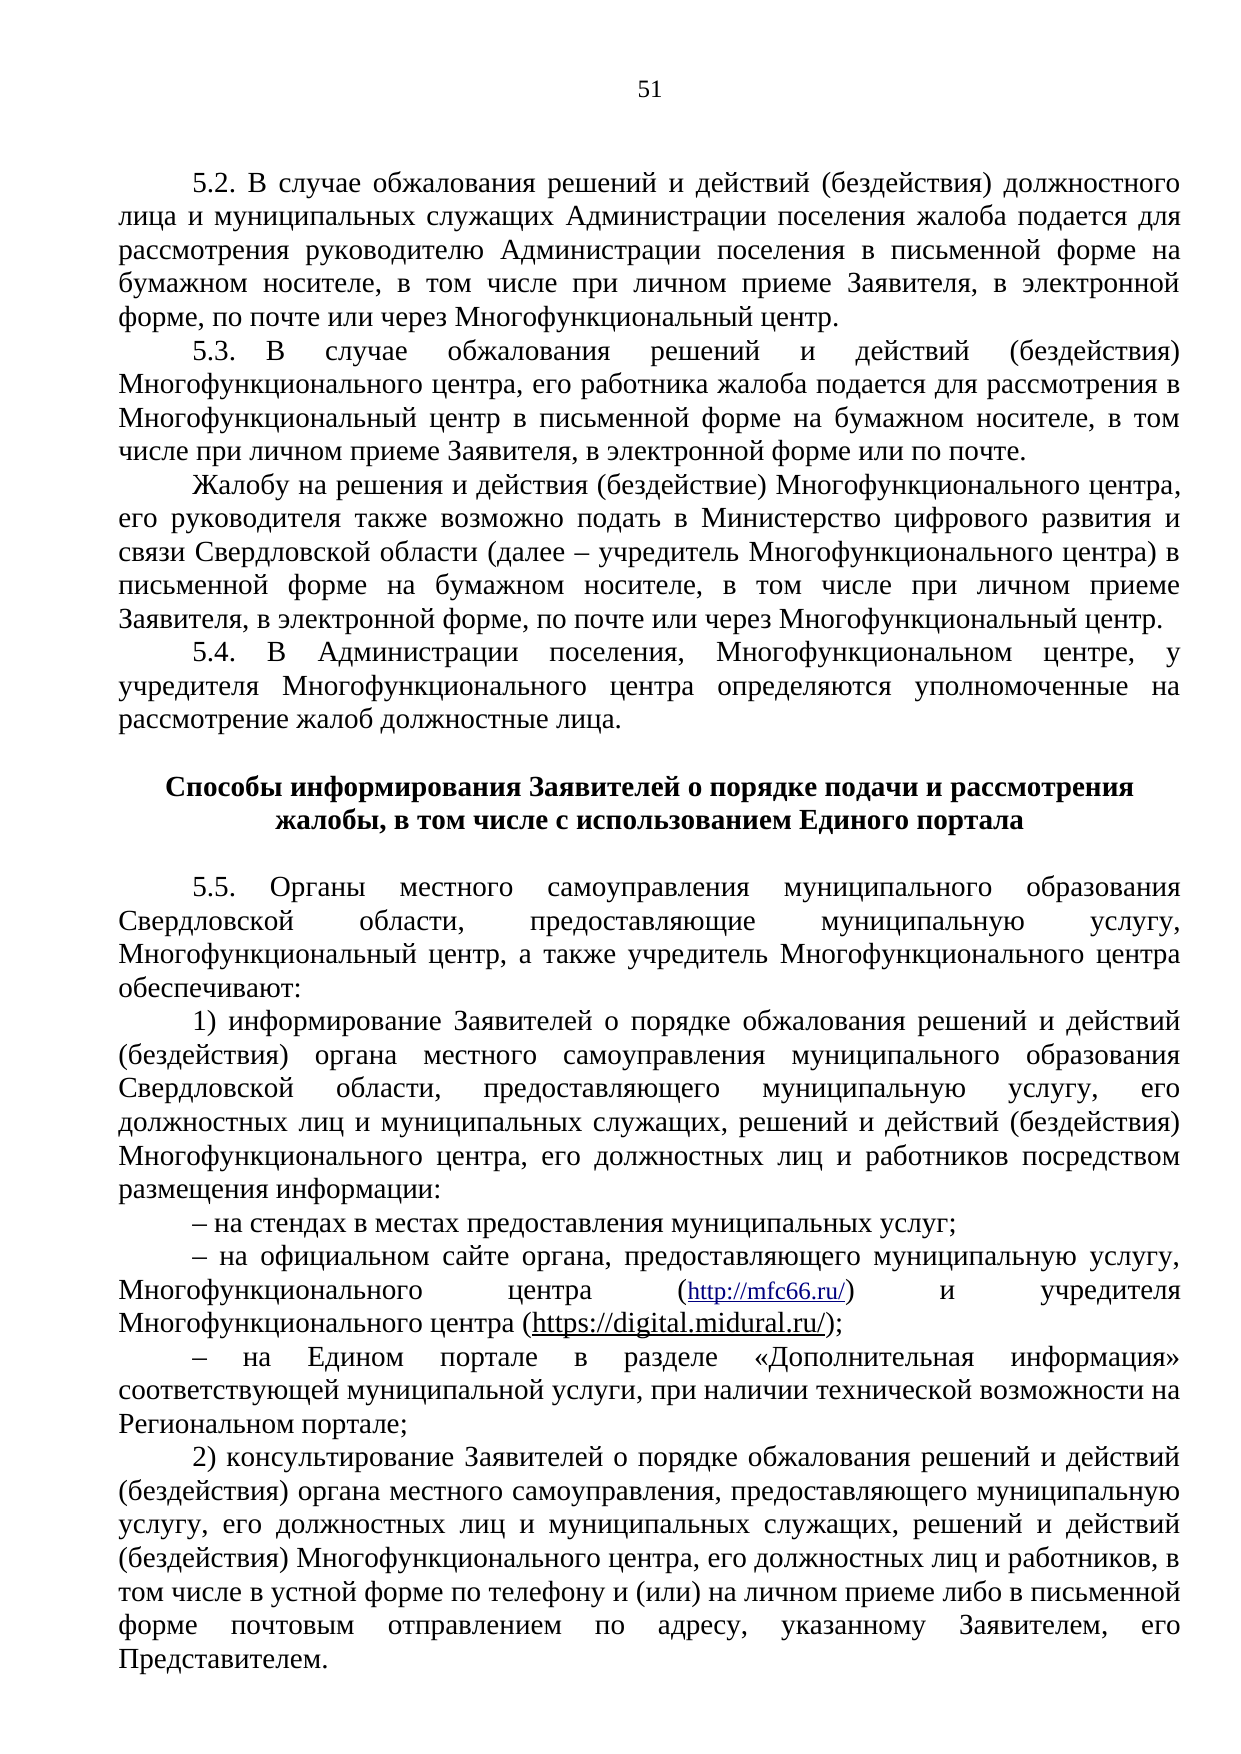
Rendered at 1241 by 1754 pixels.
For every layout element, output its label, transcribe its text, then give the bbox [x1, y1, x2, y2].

text – на стендах в местах предоставления муниципальных услуг; [118, 1205, 1181, 1238]
text Способы информирования Заявителей о порядке подачи и рассмотрения жалобы, в том числе с использованием Единого портала [118, 769, 1181, 836]
list В случае обжалования решений и действий (бездействия) Многофункционального центра, его работника жалоба подается для рассмотрения в Многофункциональный центр в письменной форме на бумажном носителе, в том числе при личном приеме Заявителя, в электронной форме или по почте. [118, 333, 1181, 467]
text – на официальном сайте органа, предоставляющего муниципальную услугу, Многофункционального центра (http://mfc66.ru/) и учредителя Многофункционального центра (https://digital.midural.ru/); [118, 1238, 1181, 1339]
text 5.5. Органы местного самоуправления муниципального образования Свердловской области, предоставляющие муниципальную услугу, Многофункциональный центр, а также учредитель Многофункционального центра обеспечивают: [118, 869, 1181, 1003]
text 5.2. В случае обжалования решений и действий (бездействия) должностного лица и муниципальных служащих Администрации поселения жалоба подается для рассмотрения руководителю Администрации поселения в письменной форме на бумажном носителе, в том числе при личном приеме Заявителя, в электронной форме, по почте или через Многофункциональный центр. [118, 165, 1181, 333]
text 2) консультирование Заявителей о порядке обжалования решений и действий (бездействия) органа местного самоуправления, предоставляющего муниципальную услугу, его должностных лиц и муниципальных служащих, решений и действий (бездействия) Многофункционального центра, его должностных лиц и работников, в том числе в устной форме по телефону и (или) на личном приеме либо в письменной форме почтовым отправлением по адресу, указанному Заявителем, его Представителем. [118, 1439, 1181, 1674]
text 1) информирование Заявителей о порядке обжалования решений и действий (бездействия) органа местного самоуправления муниципального образования Свердловской области, предоставляющего муниципальную услугу, его должностных лиц и муниципальных служащих, решений и действий (бездействия) Многофункционального центра, его должностных лиц и работников посредством размещения информации: [118, 1003, 1181, 1205]
text Жалобу на решения и действия (бездействие) Многофункционального центра, его руководителя также возможно подать в Министерство цифрового развития и связи Свердловской области (далее – учредитель Многофункционального центра) в письменной форме на бумажном носителе, в том числе при личном приеме Заявителя, в электронной форме, по почте или через Многофункциональный центр. [118, 467, 1181, 634]
text 5.4. В Администрации поселения, Многофункциональном центре, у учредителя Многофункционального центра определяются уполномоченные на рассмотрение жалоб должностные лица. [118, 634, 1181, 735]
text – на Едином портале в разделе «Дополнительная информация» соответствующей муниципальной услуги, при наличии технической возможности на Региональном портале; [118, 1339, 1181, 1439]
